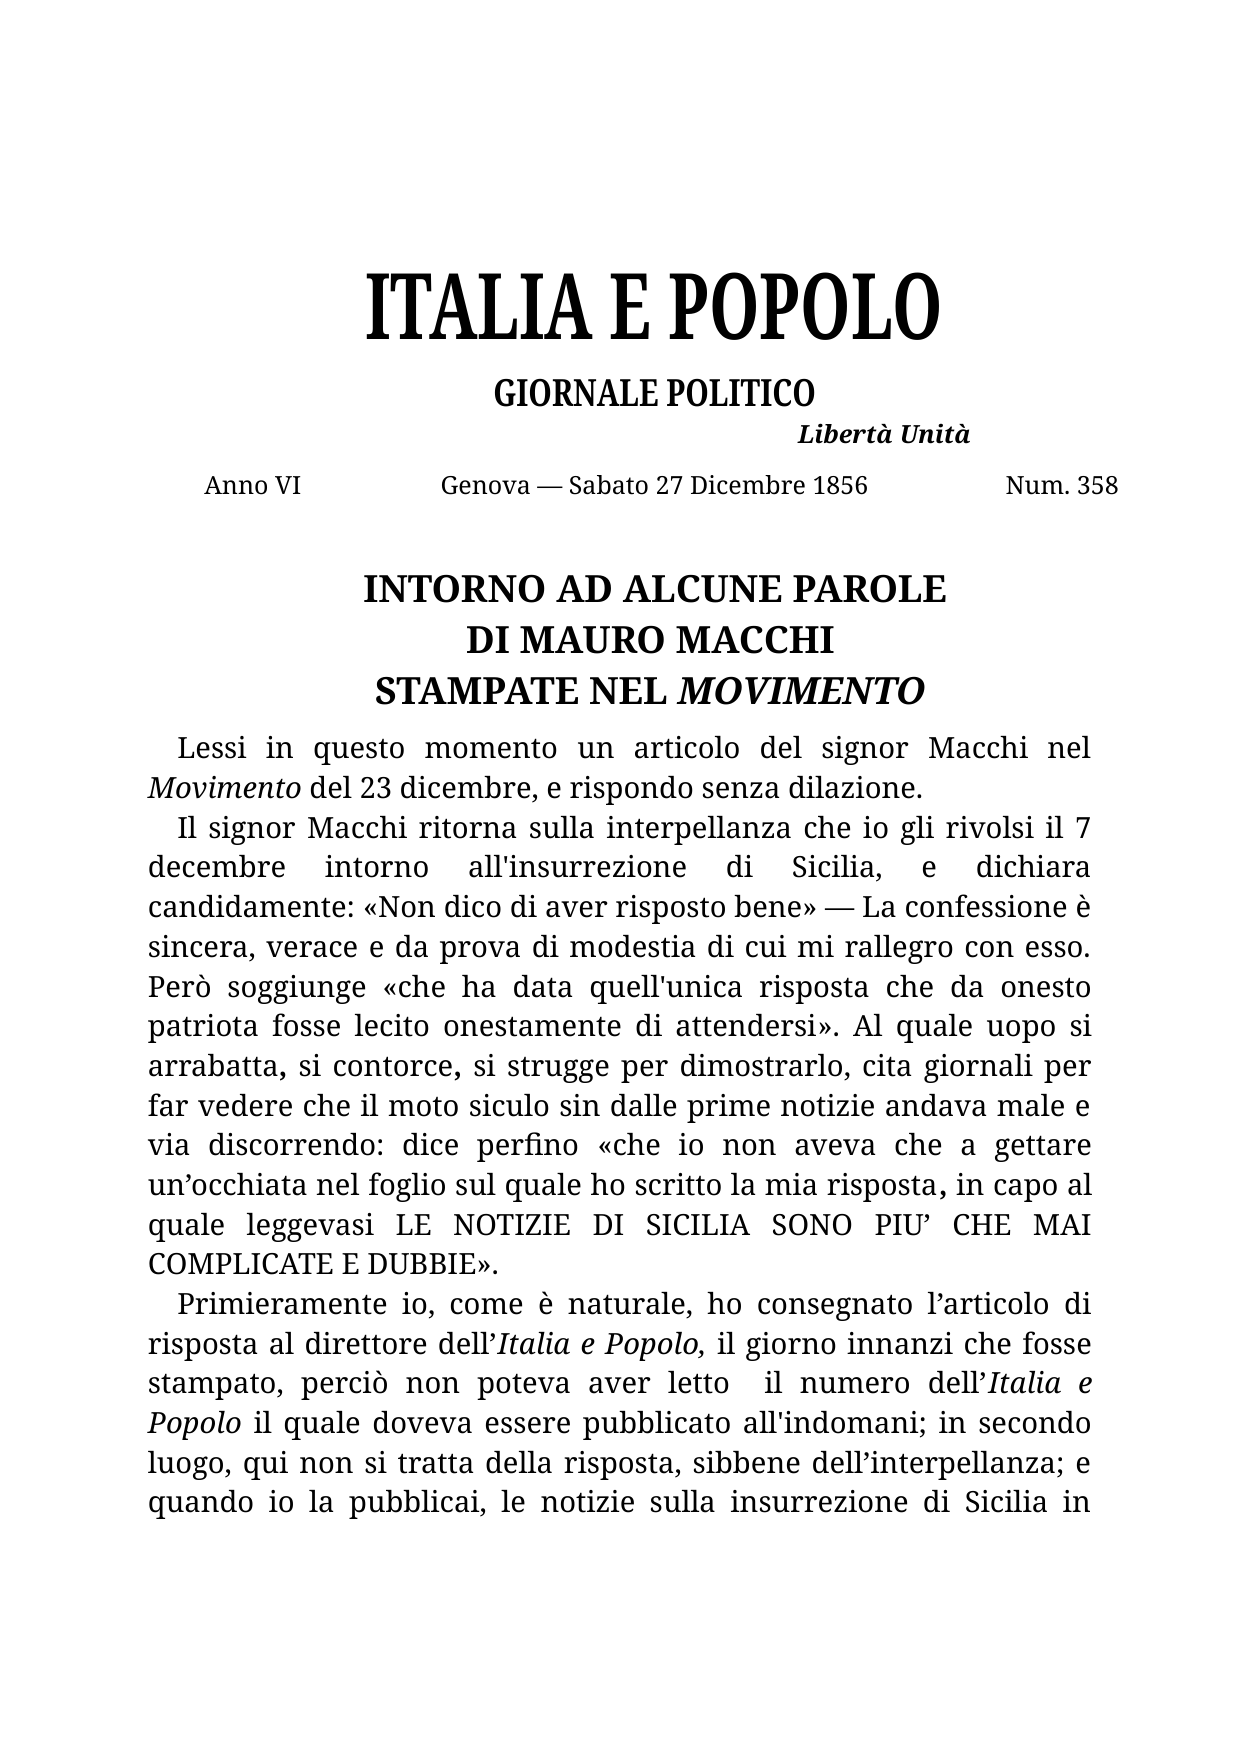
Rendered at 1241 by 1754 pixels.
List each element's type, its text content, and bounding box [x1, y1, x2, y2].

table_header [976, 235, 1147, 457]
table_header [173, 235, 332, 457]
text Primieramente io, come è naturale, ho consegnato l’articolo di risposta al direttore dell’Italia e Popolo, il giorno innanzi che fosse stampato, perciò non poteva aver letto il numero dell’Italia e Popolo il quale doveva essere pubblicato all'indomani; in secondo luogo, qui non si tratta della risposta, sibbene dell’interpellanza; e quando io la pubblicai, le notizie sulla insurrezione di Sicilia in [148, 1283, 1093, 1521]
table_cell Num. 358 [976, 457, 1147, 512]
text Lessi in questo momento un articolo del signor Macchi nel Movimento del 23 dicembre, e rispondo senza dilazione. [148, 728, 1093, 807]
text Il signor Macchi ritorna sulla interpellanza che io gli rivolsi il 7 decembre intorno all'insurrezione di Sicilia, e dichiara candidamente: «Non dico di aver risposto bene» — La confessione è sincera, verace e da prova di modestia di cui mi rallegro con esso. Però soggiunge «che ha data quell'unica risposta che da onesto patriota fosse lecito onestamente di attendersi». Al quale uopo si arrabatta, si contorce, si strugge per dimostrarlo, cita giornali per far vedere che il moto siculo sin dalle prime notizie andava male e via discorrendo: dice perfino «che io non aveva che a gettare un’occhiata nel foglio sul quale ho scritto la mia risposta, in capo al quale leggevasi LE NOTIZIE DI SICILIA SONO PIU’ CHE MAI COMPLICATE E DUBBIE». [148, 807, 1093, 1283]
subtitle INTORNO AD ALCUNE PAROLE DI MAURO MACCHI STAMPATE NEL MOVIMENTO [148, 562, 1093, 715]
table_cell Anno VI [173, 457, 332, 512]
table_cell Genova — Sabato 27 Dicembre 1856 [333, 457, 976, 512]
table_header ITALIA E POPOLO GIORNALE POLITICO Libertà Unità [333, 235, 976, 457]
